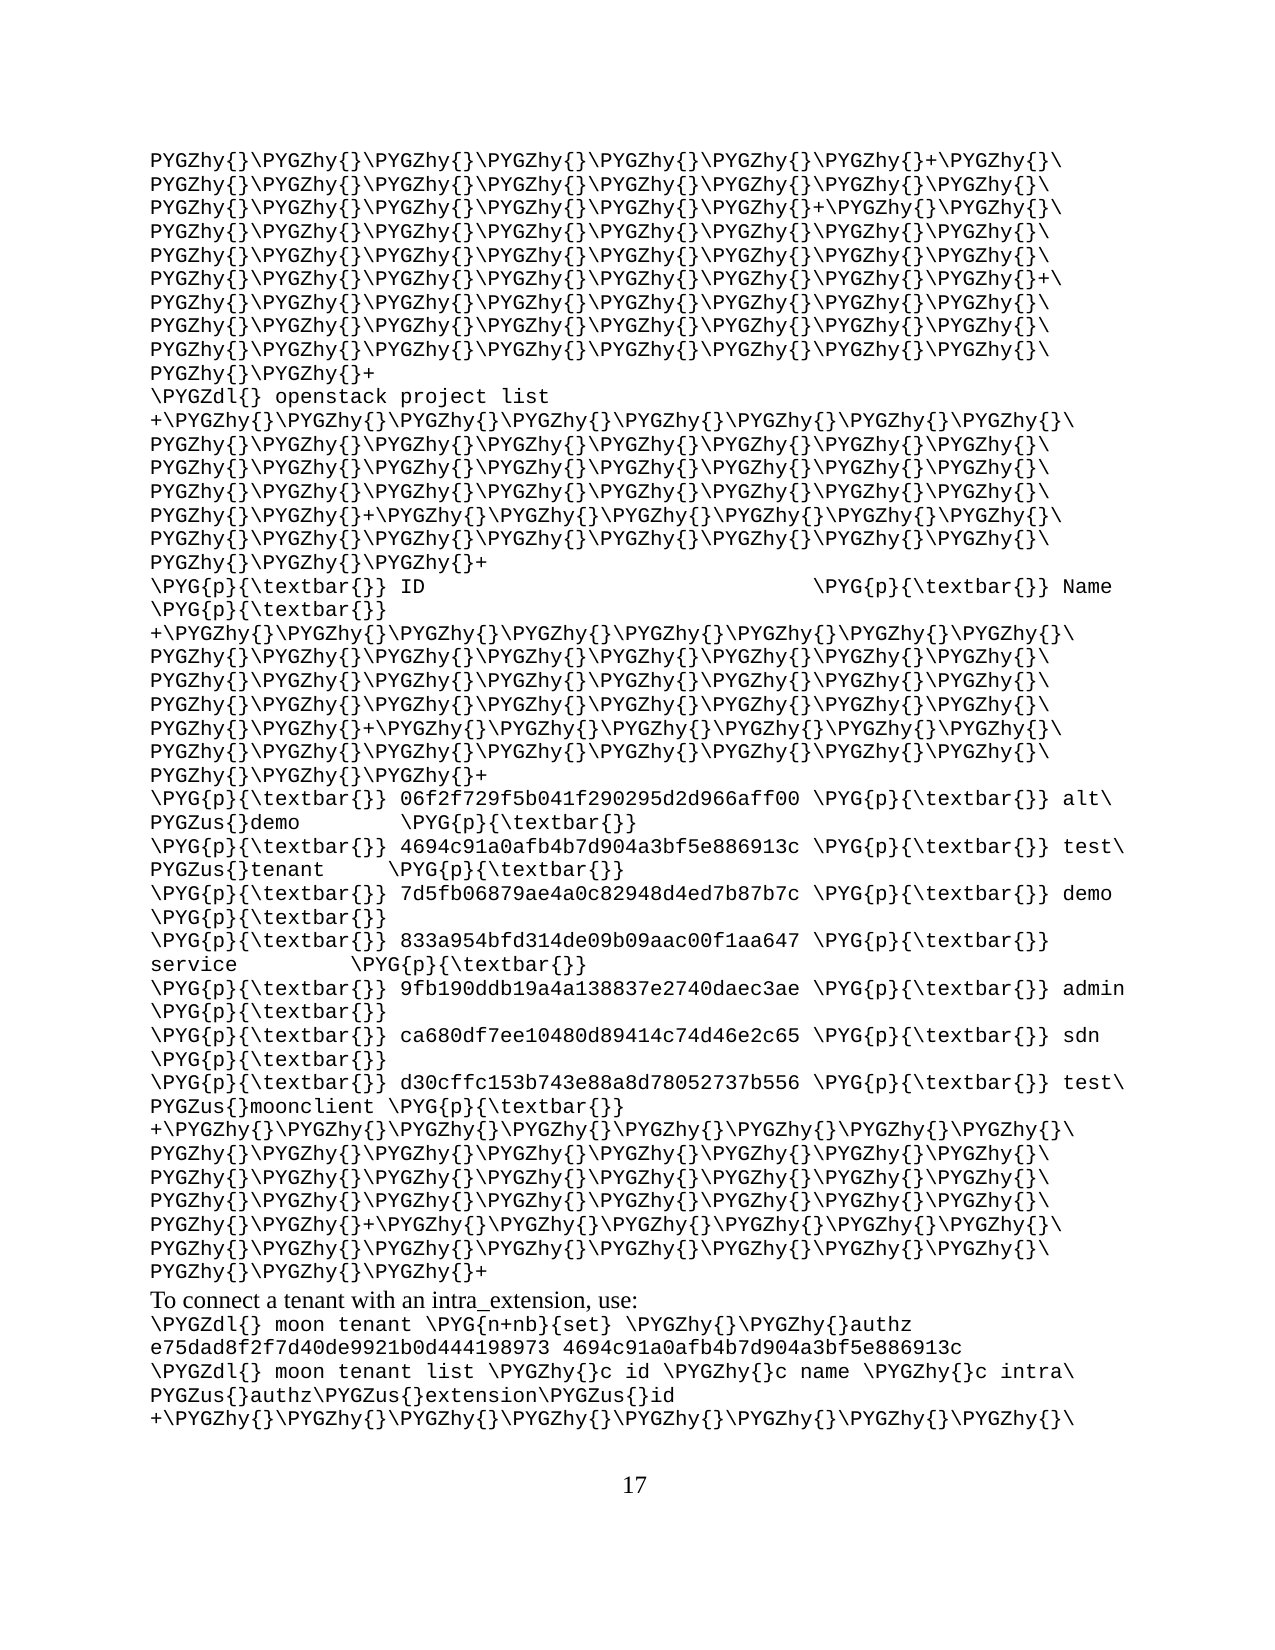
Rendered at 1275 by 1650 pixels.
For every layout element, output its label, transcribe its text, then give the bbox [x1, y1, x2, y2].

text +\PYGZhy{}\PYGZhy{}\PYGZhy{}\PYGZhy{}\PYGZhy{}\PYGZhy{}\PYGZhy{}\PYGZhy{}\PYGZhy{}\PYGZhy{}\PYGZhy{}\PYGZhy{}\PYGZhy{}\PYGZhy{}\PYGZhy{}\PYGZhy{}\PYGZhy{}\PYGZhy{}\PYGZhy{}\PYGZhy{}\PYGZhy{}\PYGZhy{}\PYGZhy{}\PYGZhy{}\PYGZhy{}\PYGZhy{}\PYGZhy{}\PYGZhy{}\PYGZhy{}\PYGZhy{}\PYGZhy{}\PYGZhy{}\PYGZhy{}\PYGZhy{}+\PYGZhy{}\PYGZhy{}\PYGZhy{}\PYGZhy{}\PYGZhy{}\PYGZhy{}\PYGZhy{}\PYGZhy{}\PYGZhy{}\PYGZhy{}\PYGZhy{}\PYGZhy{}\PYGZhy{}\PYGZhy{}\PYGZhy{}\PYGZhy{}\PYGZhy{}+ [150, 623, 1125, 788]
text \PYGZdl{} moon tenant list \PYGZhy{}c id \PYGZhy{}c name \PYGZhy{}c intra\PYGZus{}authz\PYGZus{}extension\PYGZus{}id [150, 1361, 1125, 1408]
text +\PYGZhy{}\PYGZhy{}\PYGZhy{}\PYGZhy{}\PYGZhy{}\PYGZhy{}\PYGZhy{}\PYGZhy{}\PYGZhy{}\PYGZhy{}\PYGZhy{}\PYGZhy{}\PYGZhy{}\PYGZhy{}\PYGZhy{}\PYGZhy{}\PYGZhy{}\PYGZhy{}\PYGZhy{}\PYGZhy{}\PYGZhy{}\PYGZhy{}\PYGZhy{}\PYGZhy{}\PYGZhy{}\PYGZhy{}\PYGZhy{}\PYGZhy{}\PYGZhy{}\PYGZhy{}\PYGZhy{}\PYGZhy{}\PYGZhy{}\PYGZhy{}+\PYGZhy{}\PYGZhy{}\PYGZhy{}\PYGZhy{}\PYGZhy{}\PYGZhy{}\PYGZhy{}\PYGZhy{}\PYGZhy{}\PYGZhy{}\PYGZhy{}\PYGZhy{}\PYGZhy{}\PYGZhy{}\PYGZhy{}\PYGZhy{}\PYGZhy{}+ [150, 410, 1125, 576]
text To connect a tenant with an intra_extension, use: [150, 1285, 1125, 1314]
text \PYG{p}{\textbar{}} 06f2f729f5b041f290295d2d966aff00 \PYG{p}{\textbar{}} alt\PYGZus{}demo \PYG{p}{\textbar{}} [150, 788, 1125, 836]
text +\PYGZhy{}\PYGZhy{}\PYGZhy{}\PYGZhy{}\PYGZhy{}\PYGZhy{}\PYGZhy{}\PYGZhy{}\PYGZhy{}\PYGZhy{}\PYGZhy{}\PYGZhy{}\PYGZhy{}\PYGZhy{}\PYGZhy{}\PYGZhy{}\PYGZhy{}\PYGZhy{}\PYGZhy{}\PYGZhy{}\PYGZhy{}\PYGZhy{}\PYGZhy{}\PYGZhy{}\PYGZhy{}\PYGZhy{}\PYGZhy{}\PYGZhy{}\PYGZhy{}\PYGZhy{}\PYGZhy{}\PYGZhy{}\PYGZhy{}\PYGZhy{}+\PYGZhy{}\PYGZhy{}\PYGZhy{}\PYGZhy{}\PYGZhy{}\PYGZhy{}\PYGZhy{}\PYGZhy{}\PYGZhy{}\PYGZhy{}\PYGZhy{}\PYGZhy{}\PYGZhy{}\PYGZhy{}\PYGZhy{}\PYGZhy{}\PYGZhy{}+ [150, 1119, 1125, 1285]
text \PYG{p}{\textbar{}} ca680df7ee10480d89414c74d46e2c65 \PYG{p}{\textbar{}} sdn \PYG{p}{\textbar{}} [150, 1025, 1125, 1072]
text \PYG{p}{\textbar{}} 4694c91a0afb4b7d904a3bf5e886913c \PYG{p}{\textbar{}} test\PYGZus{}tenant \PYG{p}{\textbar{}} [150, 836, 1125, 883]
text \PYG{p}{\textbar{}} d30cffc153b743e88a8d78052737b556 \PYG{p}{\textbar{}} test\PYGZus{}moonclient \PYG{p}{\textbar{}} [150, 1072, 1125, 1119]
text \PYGZdl{} moon tenant \PYG{n+nb}{set} \PYGZhy{}\PYGZhy{}authz e75dad8f2f7d40de9921b0d444198973 4694c91a0afb4b7d904a3bf5e886913c [150, 1314, 1125, 1361]
text \PYG{p}{\textbar{}} 9fb190ddb19a4a138837e2740daec3ae \PYG{p}{\textbar{}} admin \PYG{p}{\textbar{}} [150, 978, 1125, 1025]
text \PYGZdl{} openstack project list [150, 386, 1125, 410]
text \PYG{p}{\textbar{}} ID \PYG{p}{\textbar{}} Name \PYG{p}{\textbar{}} [150, 576, 1125, 623]
text \PYG{p}{\textbar{}} 7d5fb06879ae4a0c82948d4ed7b87b7c \PYG{p}{\textbar{}} demo \PYG{p}{\textbar{}} [150, 883, 1125, 930]
text PYGZhy{}\PYGZhy{}\PYGZhy{}\PYGZhy{}\PYGZhy{}\PYGZhy{}\PYGZhy{}+\PYGZhy{}\PYGZhy{}\PYGZhy{}\PYGZhy{}\PYGZhy{}\PYGZhy{}\PYGZhy{}\PYGZhy{}\PYGZhy{}\PYGZhy{}\PYGZhy{}\PYGZhy{}\PYGZhy{}\PYGZhy{}\PYGZhy{}+\PYGZhy{}\PYGZhy{}\PYGZhy{}\PYGZhy{}\PYGZhy{}\PYGZhy{}\PYGZhy{}\PYGZhy{}\PYGZhy{}\PYGZhy{}\PYGZhy{}\PYGZhy{}\PYGZhy{}\PYGZhy{}\PYGZhy{}\PYGZhy{}\PYGZhy{}\PYGZhy{}\PYGZhy{}\PYGZhy{}\PYGZhy{}\PYGZhy{}\PYGZhy{}\PYGZhy{}\PYGZhy{}\PYGZhy{}+\PYGZhy{}\PYGZhy{}\PYGZhy{}\PYGZhy{}\PYGZhy{}\PYGZhy{}\PYGZhy{}\PYGZhy{}\PYGZhy{}\PYGZhy{}\PYGZhy{}\PYGZhy{}\PYGZhy{}\PYGZhy{}\PYGZhy{}\PYGZhy{}\PYGZhy{}\PYGZhy{}\PYGZhy{}\PYGZhy{}\PYGZhy{}\PYGZhy{}\PYGZhy{}\PYGZhy{}\PYGZhy{}\PYGZhy{}+ [150, 150, 1125, 386]
text +\PYGZhy{}\PYGZhy{}\PYGZhy{}\PYGZhy{}\PYGZhy{}\PYGZhy{}\PYGZhy{}\PYGZhy{}\ [150, 1408, 1125, 1432]
text \PYG{p}{\textbar{}} 833a954bfd314de09b09aac00f1aa647 \PYG{p}{\textbar{}} service \PYG{p}{\textbar{}} [150, 930, 1125, 978]
